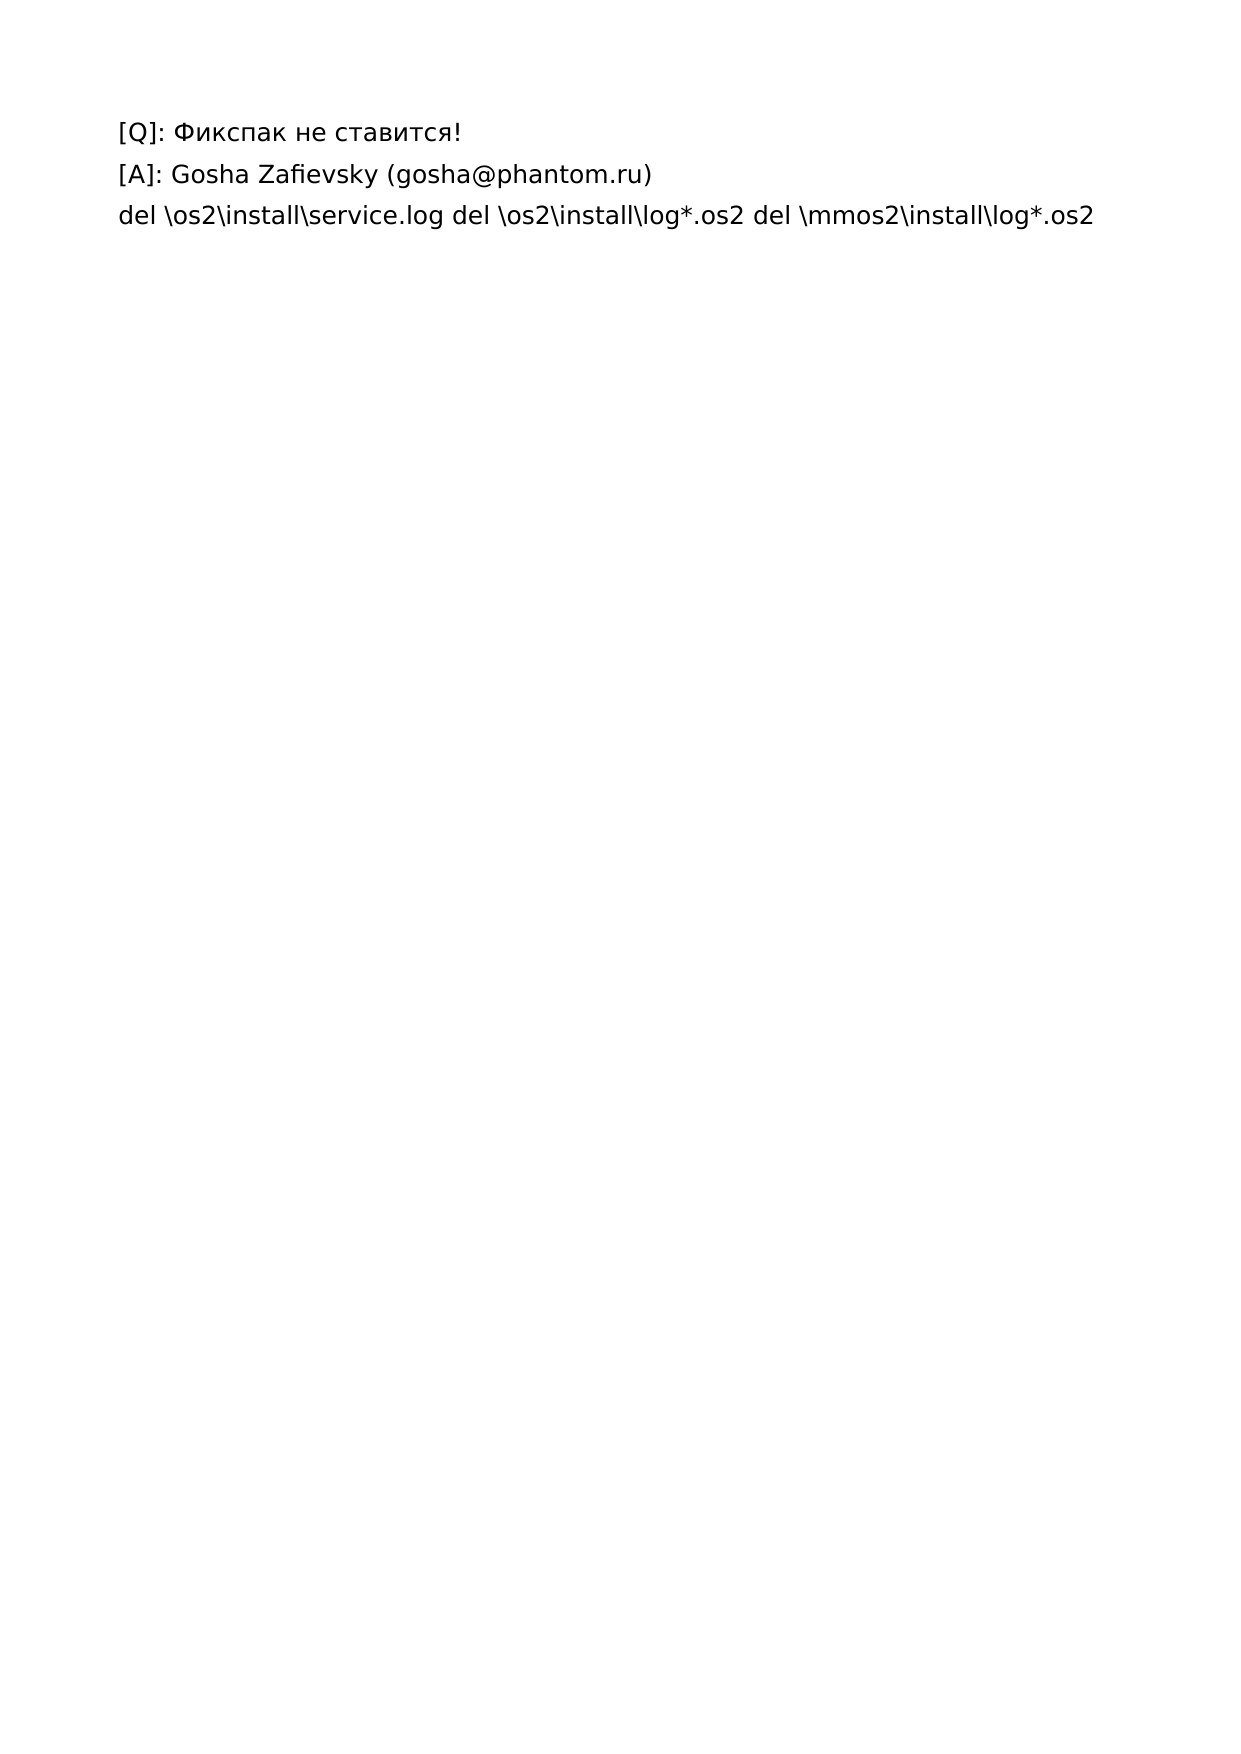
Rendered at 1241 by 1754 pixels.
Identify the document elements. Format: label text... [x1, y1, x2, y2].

text [A]: Gosha Zafievsky (gosha@phantom.ru) [118, 160, 1122, 189]
text del \os2\install\service.log del \os2\install\log*.os2 del \mmos2\install\log*.os2 [118, 201, 1122, 231]
text [Q]: Фикспак не ставится! [118, 118, 1122, 147]
